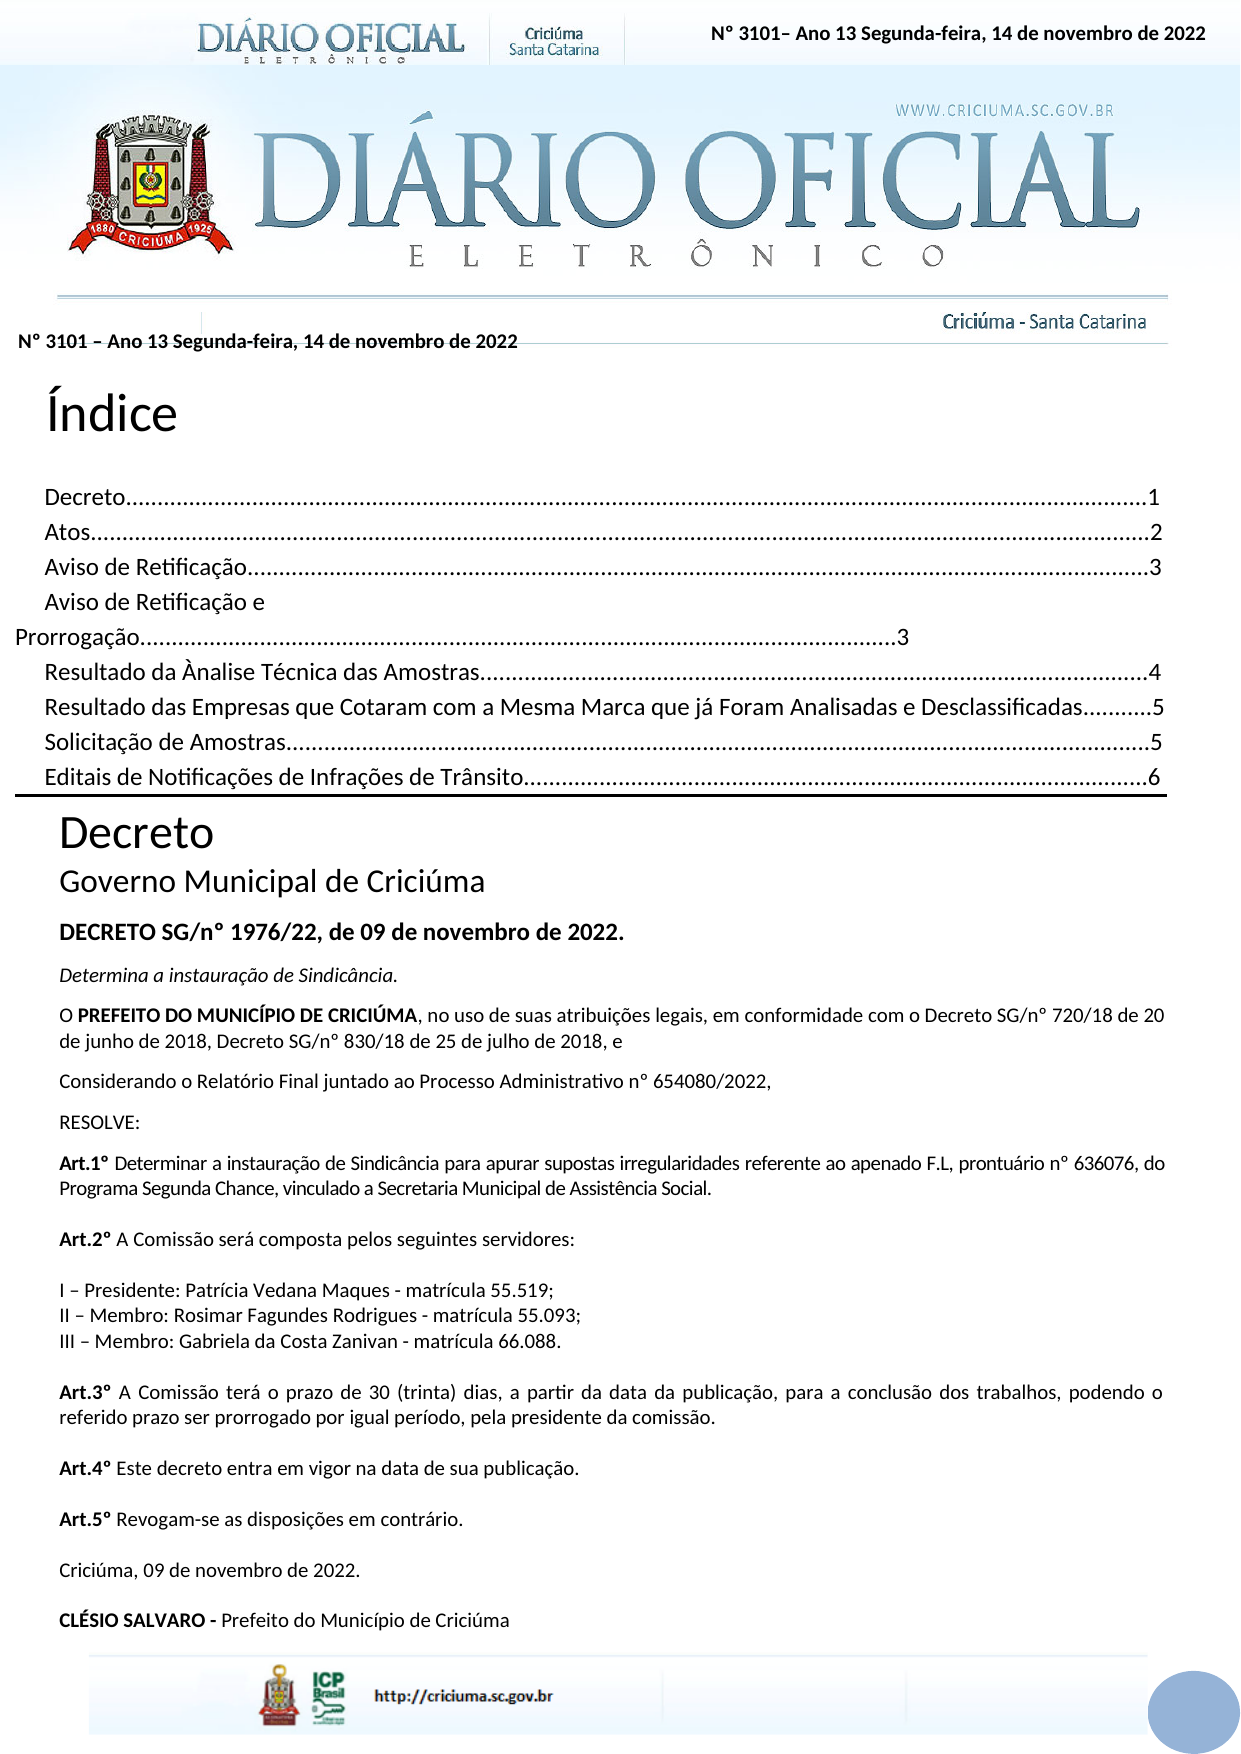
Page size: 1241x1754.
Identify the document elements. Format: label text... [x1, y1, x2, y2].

text Governo Municipal de Criciúma [59, 860, 1167, 901]
text Art.3º A Comissão terá o prazo de 30 (trinta) dias, a partir da data da publicação, para a conclusão dos trabalhos, podendo o referido prazo ser prorrogado por igual período, pela presidente da comissão. [59, 1379, 1167, 1430]
text Solicitação de Amostras.........................................................................................................................................5 [15, 726, 1167, 757]
text CLÉSIO SALVARO - Prefeito do Município de Criciúma [59, 1608, 1167, 1633]
text Art.5º Revogam-se as disposições em contrário. [59, 1506, 1167, 1531]
text Resultado das Empresas que Cotaram com a Mesma Marca que já Foram Analisadas e Desclassificadas...........5 [15, 691, 1167, 722]
text II – Membro: Rosimar Fagundes Rodrigues - matrícula 55.093; [59, 1303, 1167, 1328]
text Art.1º Determinar a instauração de Sindicância para apurar supostas irregularidades referente ao apenado F.L, prontuário nº 636076, do Programa Segunda Chance, vinculado a Secretaria Municipal de Assistência Social. [59, 1150, 1167, 1201]
text I – Presidente: Patrícia Vedana Maques - matrícula 55.519; [59, 1277, 1167, 1303]
text Considerando o Relatório Final juntado ao Processo Administrativo nº 654080/2022, [59, 1069, 1167, 1094]
text Art.4º Este decreto entra em vigor na data de sua publicação. [59, 1455, 1167, 1481]
text Editais de Notificações de Infrações de Trânsito...................................................................................................6 [15, 761, 1167, 794]
text III – Membro: Gabriela da Costa Zanivan - matrícula 66.088. [59, 1328, 1167, 1353]
text Criciúma, 09 de novembro de 2022. [59, 1557, 1167, 1582]
text Decreto..................................................................................................................................................................1 [15, 481, 1167, 512]
text Atos........................................................................................................................................................................2 [15, 516, 1167, 547]
text Aviso de Retificação e Prorrogação........................................................................................................................3 [15, 586, 1167, 652]
text Resultado da Ànalise Técnica das Amostras..........................................................................................................4 [15, 656, 1167, 687]
text Aviso de Retificação...............................................................................................................................................3 [15, 551, 1167, 582]
text RESOLVE: [59, 1109, 1167, 1135]
text O PREFEITO DO MUNICÍPIO DE CRICIÚMA, no uso de suas atribuições legais, em conformidade com o Decreto SG/nº 720/18 de 20 de junho de 2018, Decreto SG/nº 830/18 de 25 de julho de 2018, e [59, 1003, 1167, 1053]
text Decreto [59, 801, 1167, 860]
text DECRETO SG/nº 1976/22, de 09 de novembro de 2022. [59, 916, 1167, 947]
text Art.2º A Comissão será composta pelos seguintes servidores: [59, 1226, 1167, 1252]
text Determina a instauração de Sindicância. [59, 962, 1167, 987]
